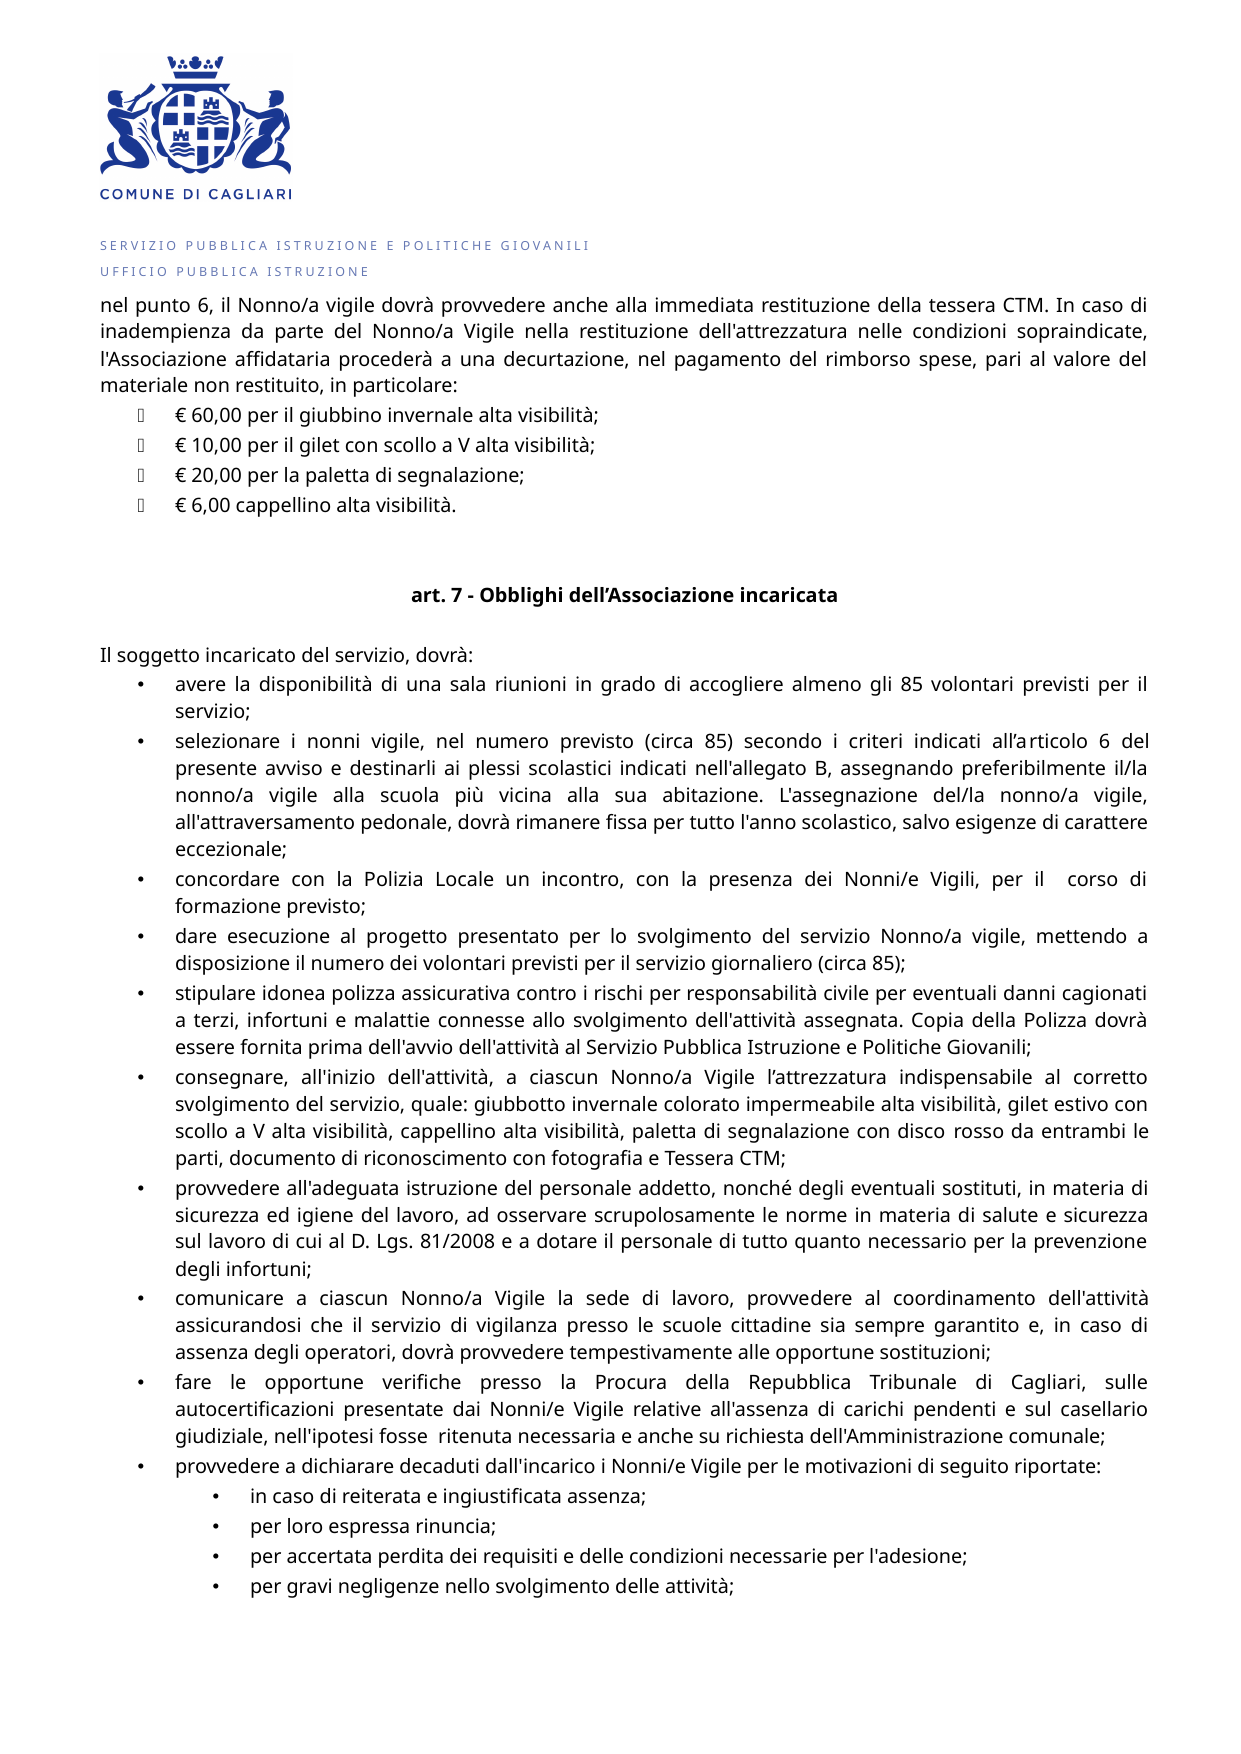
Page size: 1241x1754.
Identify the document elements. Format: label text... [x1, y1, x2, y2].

list dare esecuzione al progetto presentato per lo svolgimento del servizio Nonno/a vigile, mettendo a disposizione il numero dei volontari previsti per il servizio giornaliero (circa 85); [137, 922, 1149, 976]
list € 6,00 cappellino alta visibilità. [137, 491, 1149, 518]
list per gravi negligenze nello svolgimento delle attività; [212, 1572, 1149, 1599]
list per loro espressa rinuncia; [212, 1512, 1149, 1539]
subtitle € 60,00 per il giubbino invernale alta visibilità; [137, 402, 1149, 429]
subtitle provvedere all'adeguata istruzione del personale addetto, nonché degli eventuali sostituti, in materia di sicurezza ed igiene del lavoro, ad osservare scrupolosamente le norme in materia di salute e sicurezza sul lavoro di cui al D. Lgs. 81/2008 e a dotare il personale di tutto quanto necessario per la prevenzione degli infortuni; [137, 1174, 1149, 1282]
list per accertata perdita dei requisiti e delle condizioni necessarie per l'adesione; [212, 1542, 1149, 1569]
subtitle provvedere a dichiarare decaduti dall'incarico i Nonni/e Vigile per le motivazioni di seguito riportate: [137, 1452, 1149, 1479]
subtitle fare le opportune verifiche presso la Procura della Repubblica Tribunale di Cagliari, sulle autocertificazioni presentate dai Nonni/e Vigile relative all'assenza di carichi pendenti e sul casellario giudiziale, nell'ipotesi fosse ritenuta necessaria e anche su richiesta dell'Amministrazione comunale; [137, 1368, 1149, 1449]
list stipulare idonea polizza assicurativa contro i rischi per responsabilità civile per eventuali danni cagionati a terzi, infortuni e malattie connesse allo svolgimento dell'attività assegnata. Copia della Polizza dovrà essere fornita prima dell'avvio dell'attività al Servizio Pubblica Istruzione e Politiche Giovanili; [137, 979, 1149, 1060]
list € 10,00 per il gilet con scollo a V alta visibilità; [137, 432, 1149, 458]
subtitle nel punto 6, il Nonno/a vigile dovrà provvedere anche alla immediata restituzione della tessera CTM. In caso di inadempienza da parte del Nonno/a Vigile nella restituzione dell'attrezzatura nelle condizioni sopraindicate, l'Associazione affidataria procederà a una decurtazione, nel pagamento del rimborso spese, pari al valore del materiale non restituito, in particolare: [100, 291, 1149, 399]
subtitle comunicare a ciascun Nonno/a Vigile la sede di lavoro, provvedere al coordinamento dell'attività assicurandosi che il servizio di vigilanza presso le scuole cittadine sia sempre garantito e, in caso di assenza degli operatori, dovrà provvedere tempestivamente alle opportune sostituzioni; [137, 1285, 1149, 1366]
subtitle art. 7 - Obblighi dell’Associazione incaricata [100, 581, 1149, 608]
subtitle consegnare, all'inizio dell'attività, a ciascun Nonno/a Vigile l’attrezzatura indispensabile al corretto svolgimento del servizio, quale: giubbotto invernale colorato impermeabile alta visibilità, gilet estivo con scollo a V alta visibilità, cappellino alta visibilità, paletta di segnalazione con disco rosso da entrambi le parti, documento di riconoscimento con fotografia e Tessera CTM; [137, 1063, 1149, 1171]
subtitle in caso di reiterata e ingiustificata assenza; [212, 1482, 1149, 1509]
list € 20,00 per la paletta di segnalazione; [137, 461, 1149, 488]
subtitle selezionare i nonni vigile, nel numero previsto (circa 85) secondo i criteri indicati all’articolo 6 del presente avviso e destinarli ai plessi scolastici indicati nell'allegato B, assegnando preferibilmente il/la nonno/a vigile alla scuola più vicina alla sua abitazione. L'assegnazione del/la nonno/a vigile, all'attraversamento pedonale, dovrà rimanere fissa per tutto l'anno scolastico, salvo esigenze di carattere eccezionale; [137, 728, 1149, 862]
subtitle avere la disponibilità di una sala riunioni in grado di accogliere almeno gli 85 volontari previsti per il servizio; [137, 671, 1149, 725]
subtitle Il soggetto incaricato del servizio, dovrà: [100, 641, 1149, 668]
picture [99, 53, 293, 202]
list concordare con la Polizia Locale un incontro, con la presenza dei Nonni/e Vigili, per il corso di formazione previsto; [137, 865, 1149, 919]
